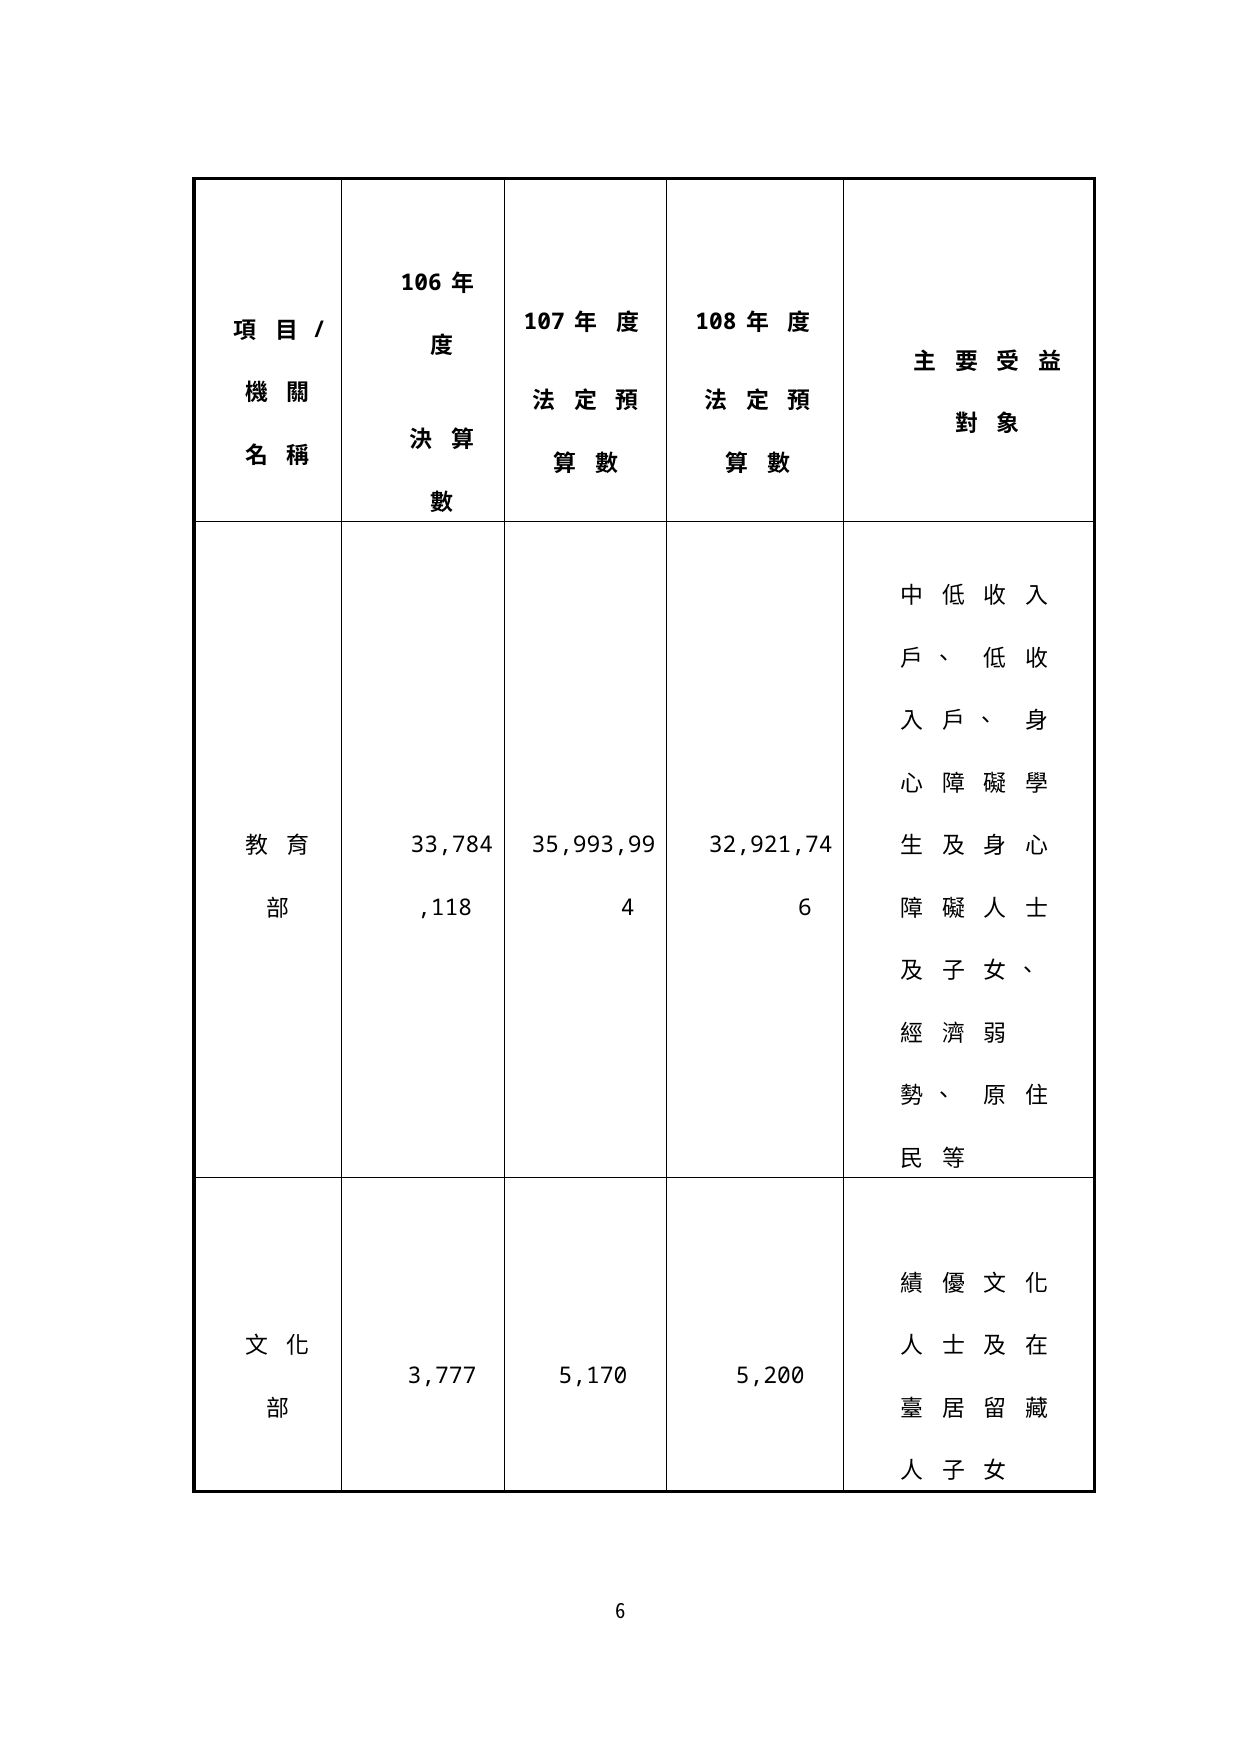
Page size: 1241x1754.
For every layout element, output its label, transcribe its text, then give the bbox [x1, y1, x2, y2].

table_header 107年度 法定預算數 [505, 180, 666, 521]
table_cell 文化部 [196, 1178, 341, 1490]
table_cell 教育部 [196, 522, 341, 1177]
table_cell 33,784,118 [342, 522, 504, 1177]
table_header 108年度 法定預算數 [667, 180, 843, 521]
table_cell 3,777 [342, 1178, 504, 1490]
table_cell 中低收入戶、低收入戶、身心障礙學生及身心障礙人士及子女、經濟弱勢、原住民等 [844, 522, 1093, 1177]
table_cell 5,170 [505, 1178, 666, 1490]
table_cell 績優文化人士及在臺居留藏人子女 [844, 1178, 1093, 1490]
table_header 106年度 決算數 [342, 180, 504, 521]
table_header 項目/機關名稱 [196, 180, 341, 521]
table_cell 32,921,746 [667, 522, 843, 1177]
table_cell 35,993,994 [505, 522, 666, 1177]
table_header 主要受益對象 [844, 180, 1093, 521]
table_cell 5,200 [667, 1178, 843, 1490]
